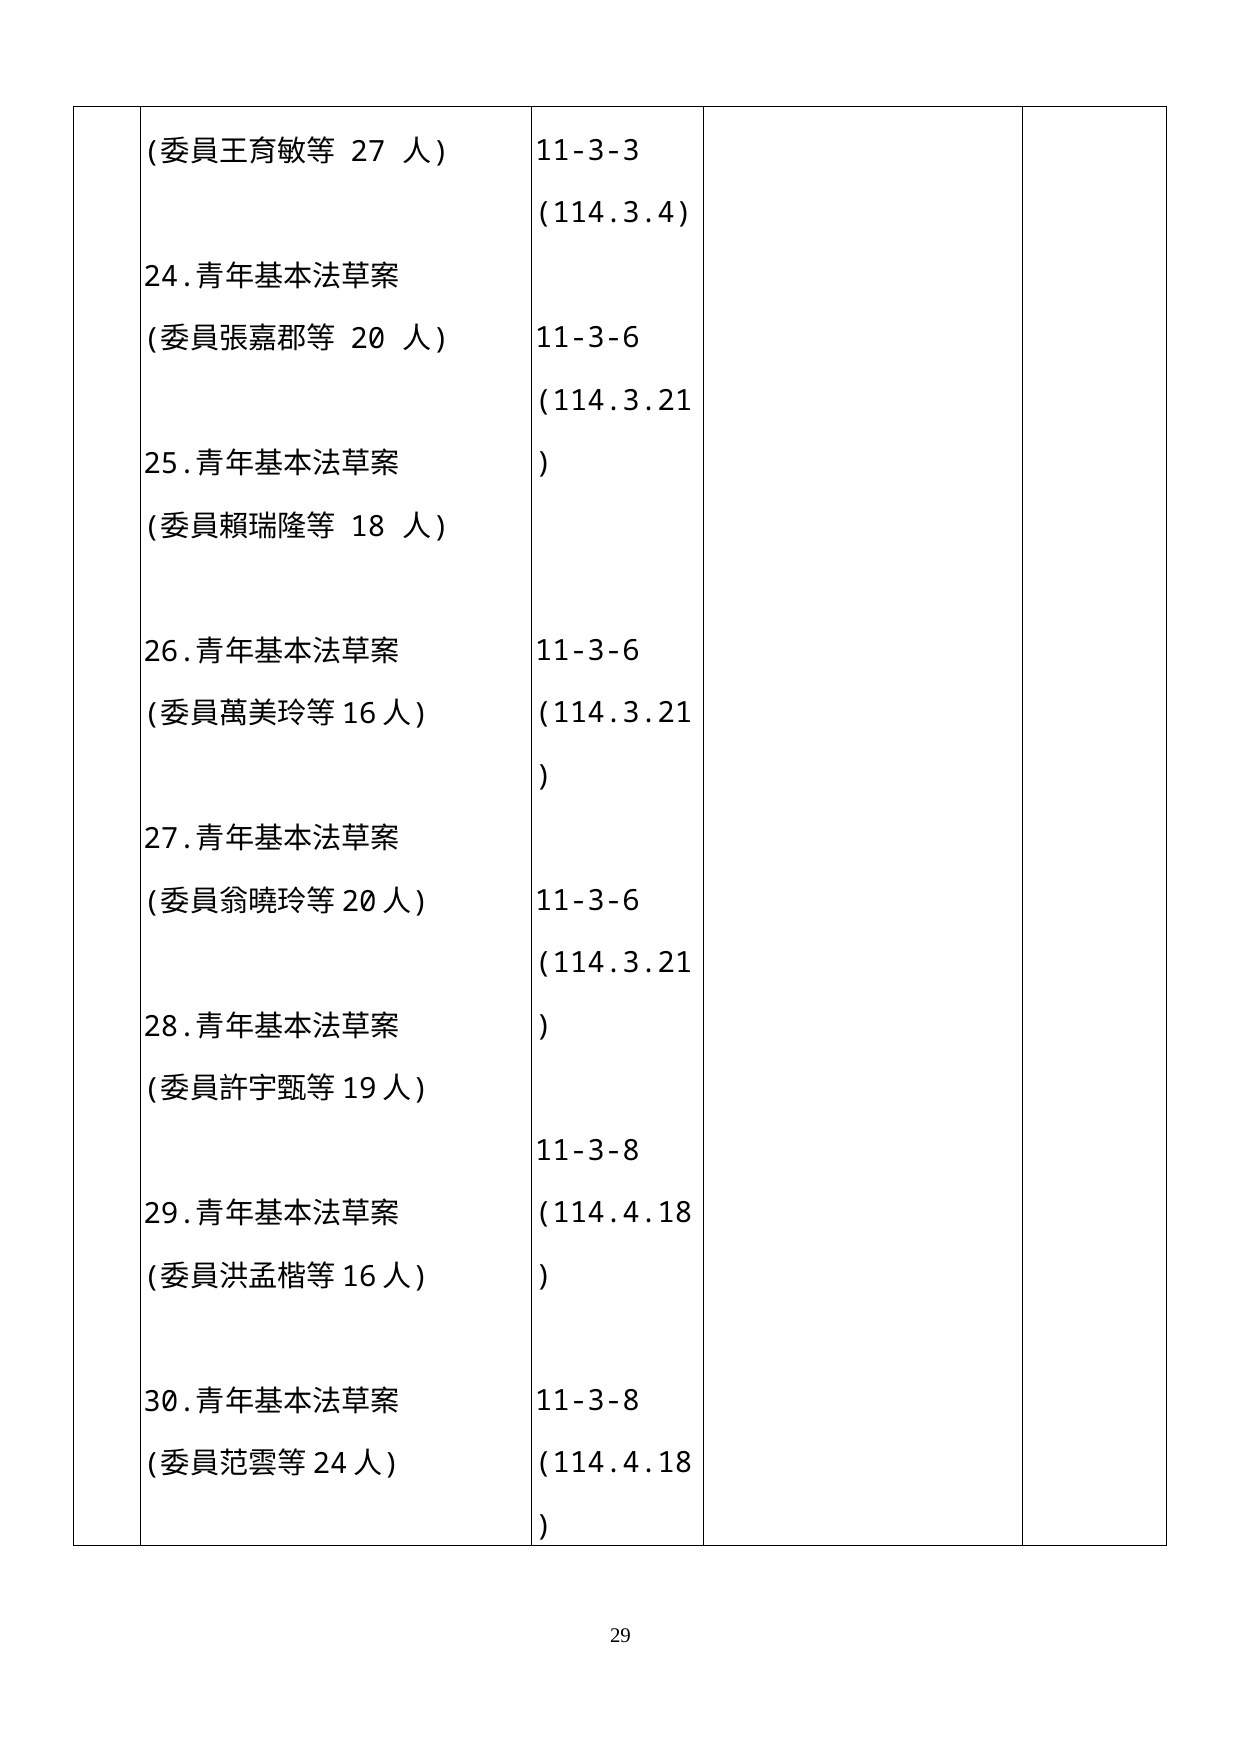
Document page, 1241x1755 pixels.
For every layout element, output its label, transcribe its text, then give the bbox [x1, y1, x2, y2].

table_cell [1023, 107, 1166, 1544]
table_cell [74, 107, 140, 1544]
table_cell 11-3-3 (114.3.4) 11-3-6 (114.3.21) 11-3-6 (114.3.21) 11-3-6 (114.3.21) 11-3-8 (114.4.18) 11-3-8 (114.4.18) [532, 107, 703, 1544]
table_cell (委員王育敏等 27 人) 24.青年基本法草案 (委員張嘉郡等 20 人) 25.青年基本法草案 (委員賴瑞隆等 18 人) 26.青年基本法草案 (委員萬美玲等16人) 27.青年基本法草案 (委員翁曉玲等20人) 28.青年基本法草案 (委員許宇甄等19人) 29.青年基本法草案 (委員洪孟楷等16人) 30.青年基本法草案 (委員范雲等24人) [141, 107, 531, 1544]
table_cell [704, 107, 1022, 1544]
